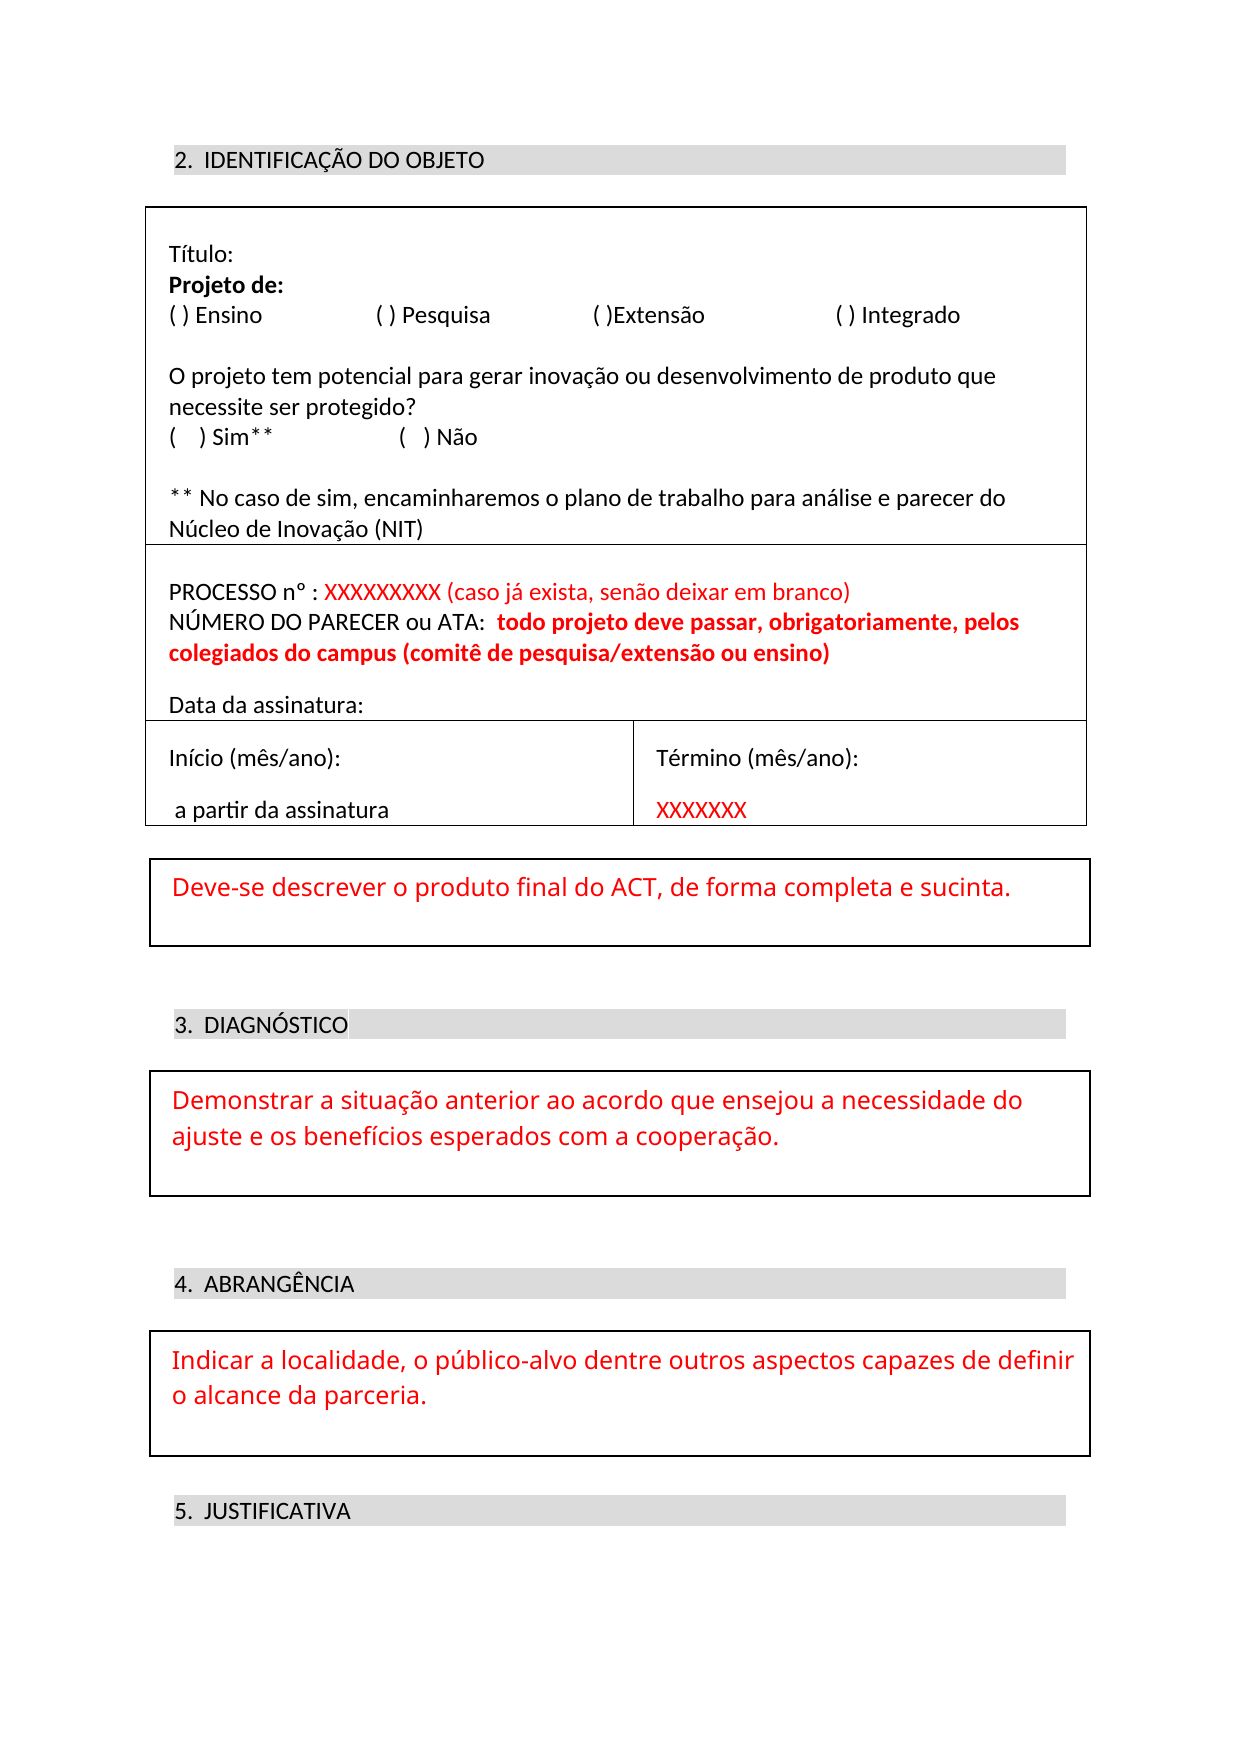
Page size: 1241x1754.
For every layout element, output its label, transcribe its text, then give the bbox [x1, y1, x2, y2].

table_cell Início (mês/ano): a partir da assinatura [146, 721, 633, 825]
subtitle DIAGNÓSTICO [204, 1009, 1090, 1039]
table_header Deve-se descrever o produto final do ACT, de forma completa e sucinta. [151, 860, 1089, 945]
table_header Indicar a localidade, o público-alvo dentre outros aspectos capazes de definir o alcance da parceria. [151, 1332, 1089, 1455]
table_cell Término (mês/ano): XXXXXXX [634, 721, 1086, 825]
list IDENTIFICAÇÃO DO OBJETO [174, 144, 1090, 175]
table_cell PROCESSO nº : XXXXXXXXX (caso já exista, senão deixar em branco) NÚMERO DO PARECER ou ATA: todo projeto deve passar, obrigatoriamente, pelos colegiados do campus (comitê de pesquisa/extensão ou ensino) Data da assinatura: [146, 545, 1086, 720]
table_header Demonstrar a situação anterior ao acordo que ensejou a necessidade do ajuste e os benefícios esperados com a cooperação. [151, 1072, 1089, 1195]
subtitle JUSTIFICATIVA [204, 1495, 1090, 1526]
table_header Título: Projeto de: ( ) Ensino ( ) Pesquisa ( )Extensão ( ) Integrado O projeto tem potencial para gerar inovação ou desenvolvimento de produto que necessite ser protegido? ( ) Sim** ( ) Não ** No caso de sim, encaminharemos o plano de trabalho para análise e parecer do Núcleo de Inovação (NIT) [146, 208, 1086, 543]
list ABRANGÊNCIA [204, 1268, 1090, 1299]
